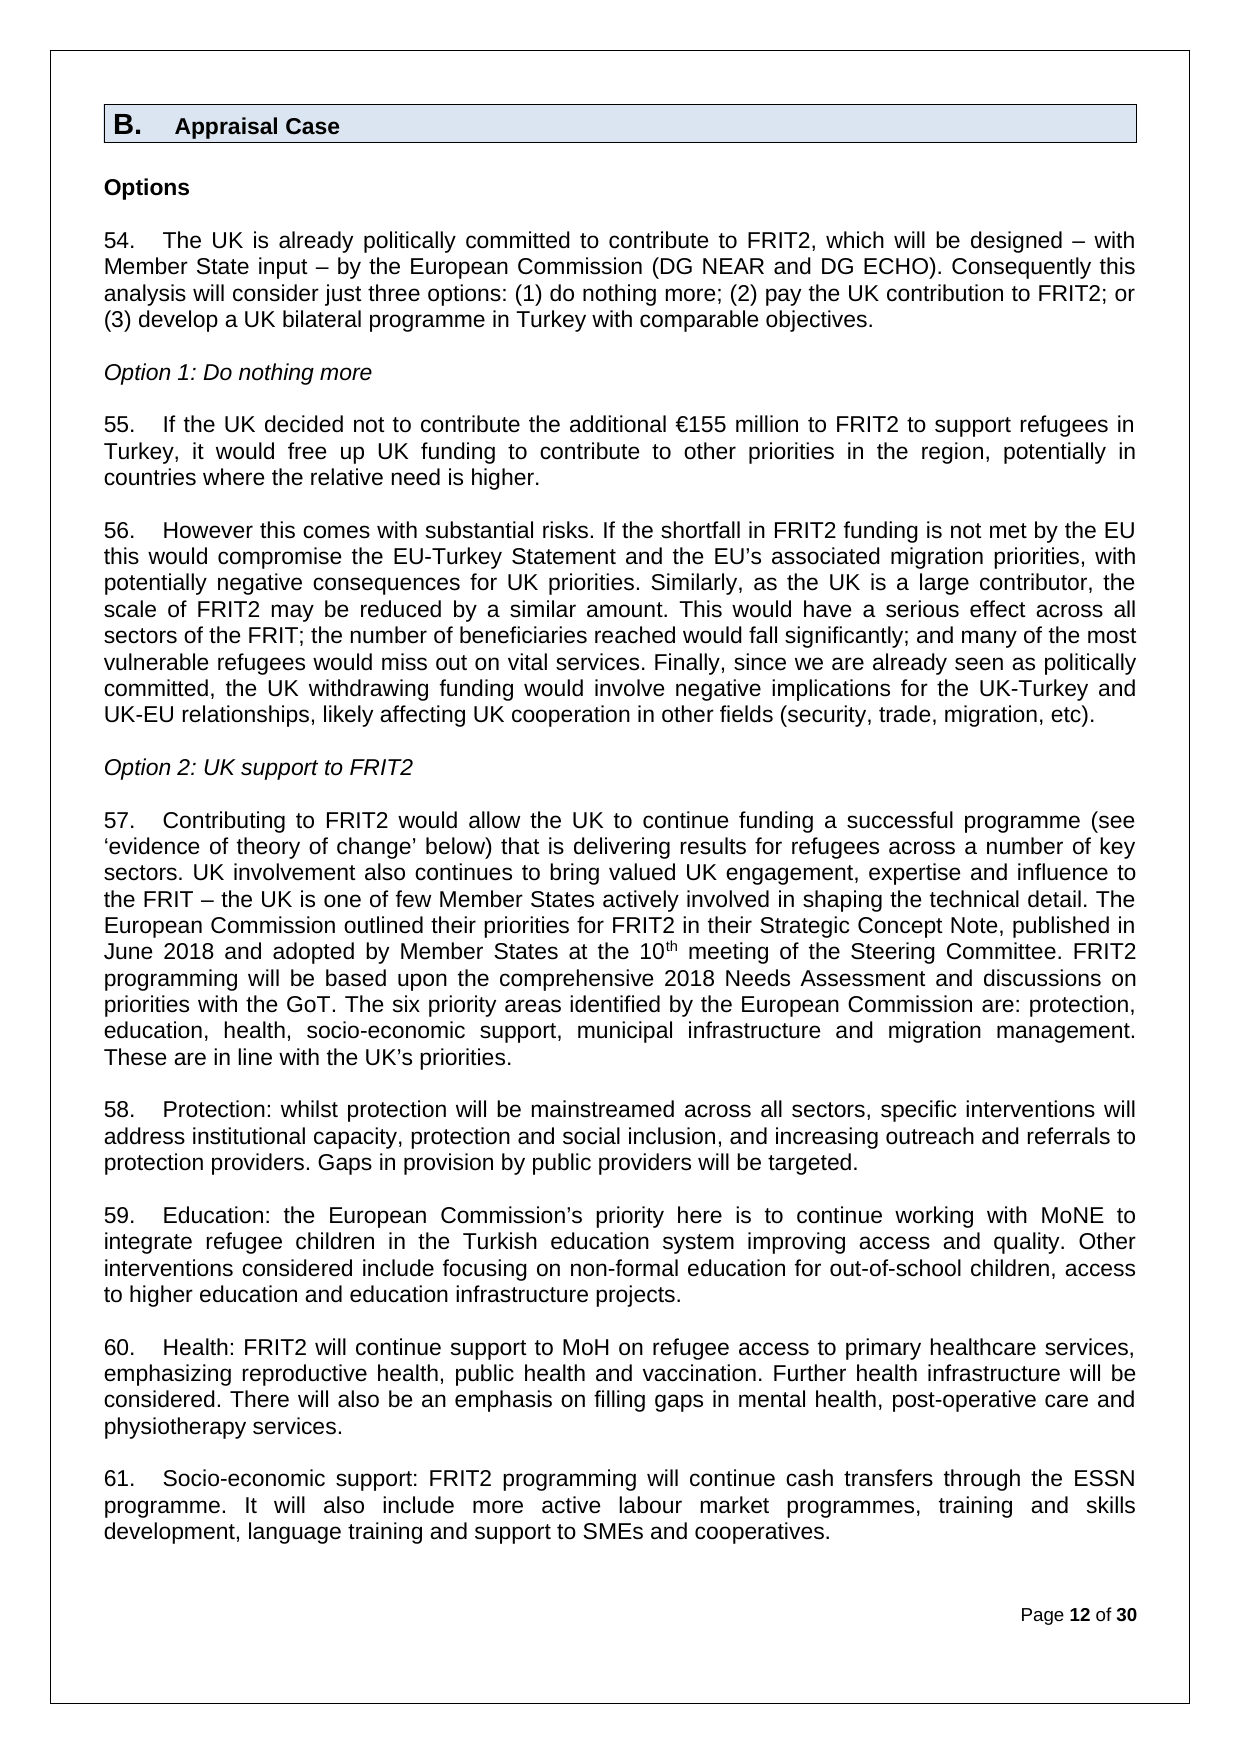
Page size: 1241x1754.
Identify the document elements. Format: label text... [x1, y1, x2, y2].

subtitle Appraisal Case [105, 105, 1136, 142]
text Options [103, 174, 1137, 200]
list Contributing to FRIT2 would allow the UK to continue funding a successful programme (see ‘evidence of theory of change’ below) that is delivering results for refugees across a number of key sectors. UK involvement also continues to bring valued UK engagement, expertise and influence to the FRIT – the UK is one of few Member States actively involved in shaping the technical detail. The European Commission outlined their priorities for FRIT2 in their Strategic Concept Note, published in June 2018 and adopted by Member States at the 10th meeting of the Steering Committee. FRIT2 programming will be based upon the comprehensive 2018 Needs Assessment and discussions on priorities with the GoT. The six priority areas identified by the European Commission are: protection, education, health, socio-economic support, municipal infrastructure and migration management. These are in line with the UK’s priorities. [103, 807, 1137, 1070]
list Socio-economic support: FRIT2 programming will continue cash transfers through the ESSN programme. It will also include more active labour market programmes, training and skills development, language training and support to SMEs and cooperatives. [103, 1465, 1137, 1544]
list The UK is already politically committed to contribute to FRIT2, which will be designed – with Member State input – by the European Commission (DG NEAR and DG ECHO). Consequently this analysis will consider just three options: (1) do nothing more; (2) pay the UK contribution to FRIT2; or (3) develop a UK bilateral programme in Turkey with comparable objectives. [103, 227, 1137, 332]
text Option 1: Do nothing more [103, 358, 1137, 385]
list Education: the European Commission’s priority here is to continue working with MoNE to integrate refugee children in the Turkish education system improving access and quality. Other interventions considered include focusing on non-formal education for out-of-school children, access to higher education and education infrastructure projects. [103, 1202, 1137, 1307]
text Option 2: UK support to FRIT2 [103, 754, 1137, 780]
list If the UK decided not to contribute the additional €155 million to FRIT2 to support refugees in Turkey, it would free up UK funding to contribute to other priorities in the region, potentially in countries where the relative need is higher. [103, 411, 1137, 490]
list However this comes with substantial risks. If the shortfall in FRIT2 funding is not met by the EU this would compromise the EU-Turkey Statement and the EU’s associated migration priorities, with potentially negative consequences for UK priorities. Similarly, as the UK is a large contributor, the scale of FRIT2 may be reduced by a similar amount. This would have a serious effect across all sectors of the FRIT; the number of beneficiaries reached would fall significantly; and many of the most vulnerable refugees would miss out on vital services. Finally, since we are already seen as politically committed, the UK withdrawing funding would involve negative implications for the UK-Turkey and UK-EU relationships, likely affecting UK cooperation in other fields (security, trade, migration, etc). [103, 517, 1137, 727]
list Protection: whilst protection will be mainstreamed across all sectors, specific interventions will address institutional capacity, protection and social inclusion, and increasing outreach and referrals to protection providers. Gaps in provision by public providers will be targeted. [103, 1096, 1137, 1176]
list Health: FRIT2 will continue support to MoH on refugee access to primary healthcare services, emphasizing reproductive health, public health and vaccination. Further health infrastructure will be considered. There will also be an emphasis on filling gaps in mental health, post-operative care and physiotherapy services. [103, 1334, 1137, 1439]
